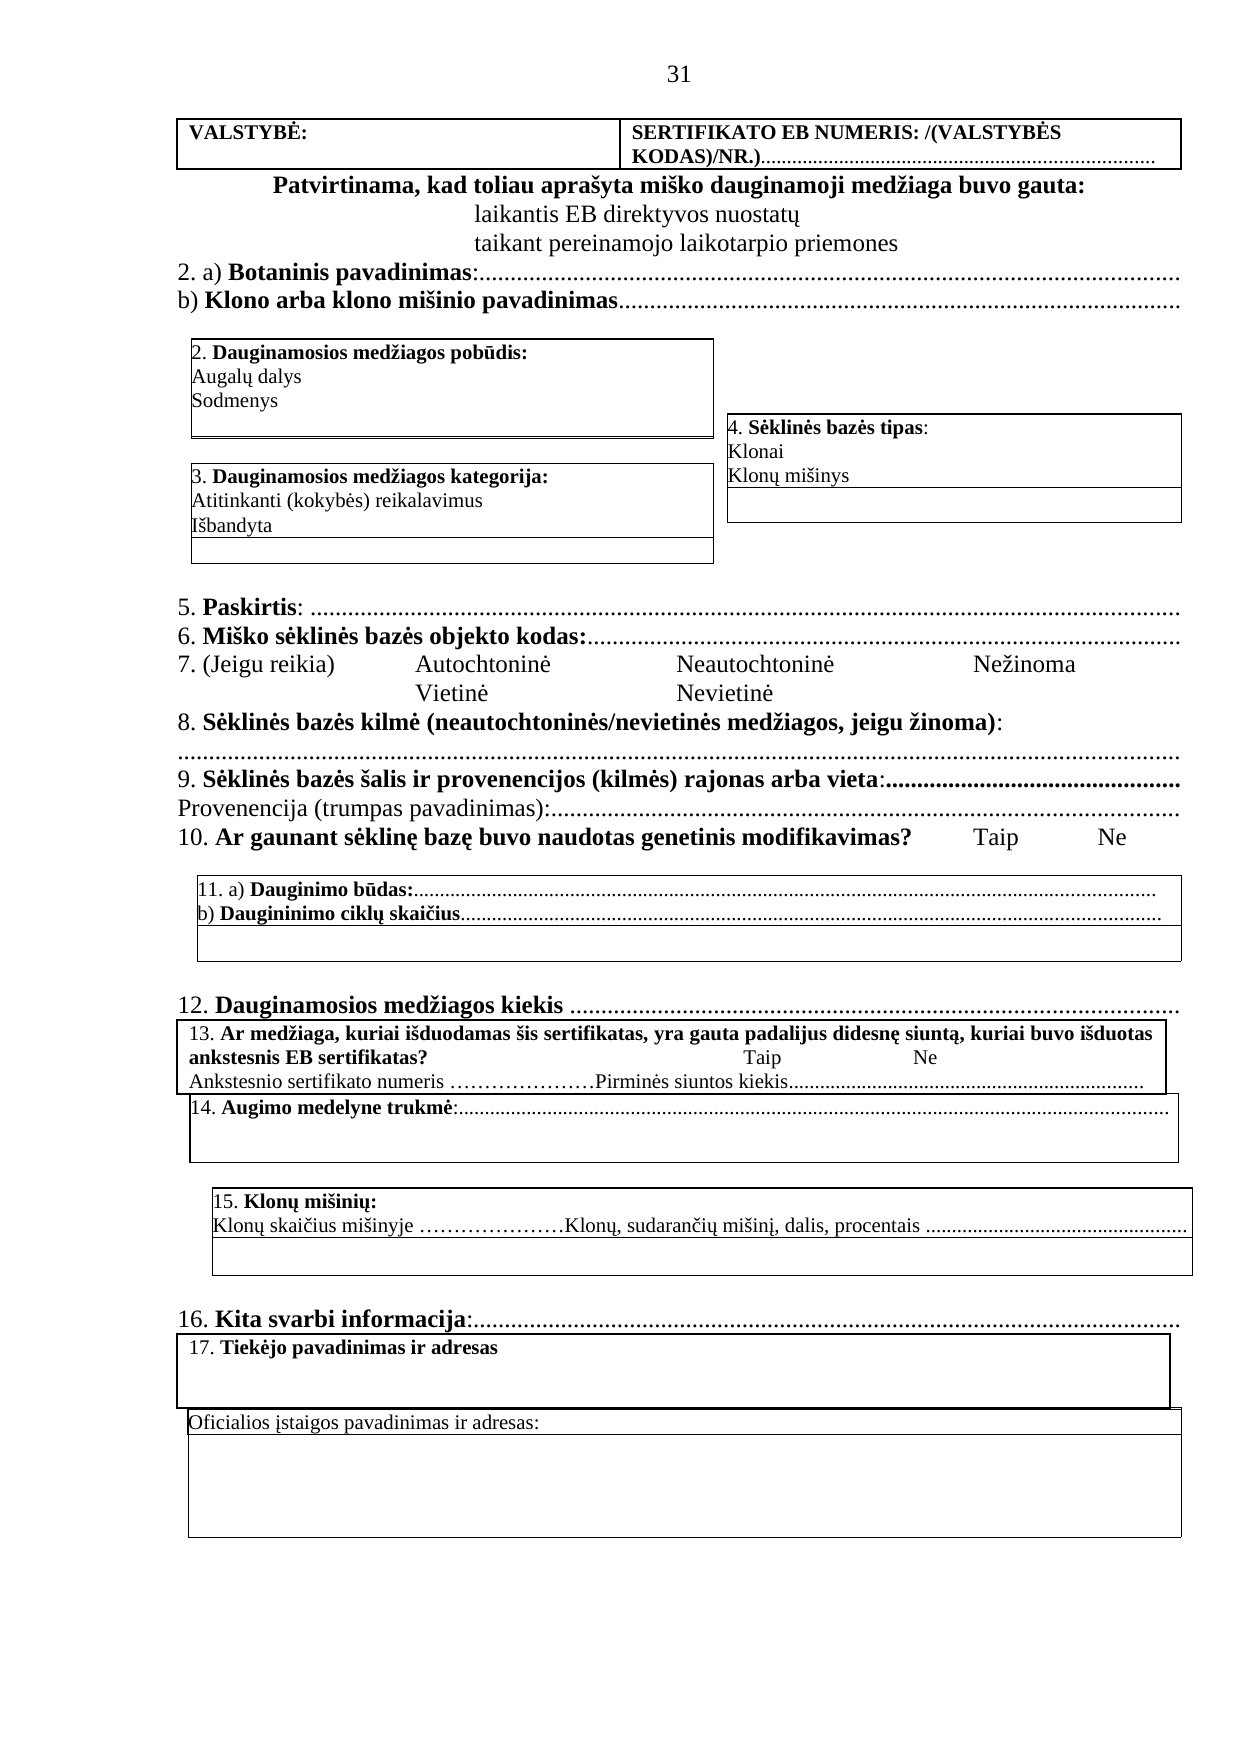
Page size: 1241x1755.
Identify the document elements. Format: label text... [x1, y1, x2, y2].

text 9. Sėklinės bazės šalis ir provenencijos (kilmės) rajonas arba vieta: [177, 764, 1181, 793]
table_header [1179, 1019, 1192, 1093]
table_cell [713, 438, 727, 463]
table_cell [177, 413, 191, 438]
table_cell [177, 522, 191, 563]
text 12. Dauginamosios medžiagos kiekis [177, 990, 1181, 1019]
table_header [177, 851, 197, 875]
table_header 3. Dauginamosios medžiagos kategorija: Atitinkanti (kokybės) reikalavimus  Išbandyta  [192, 464, 713, 537]
table_cell [1179, 1093, 1192, 1162]
table_cell [192, 538, 713, 563]
table_cell [213, 1238, 1192, 1274]
table_header SERTIFIKATO EB NUMERIS: /(VALSTYBĖS KODAS)/NR.) [621, 120, 1180, 168]
table_cell [177, 875, 197, 961]
table_header 15. Klonų mišinių: Klonų skaičius mišinyje …………………Klonų, sudarančių mišinį, dalis, procentais [213, 1189, 1192, 1237]
text laikantis EB direktyvos nuostatų  [177, 199, 1181, 228]
table_cell [195, 1163, 212, 1187]
table_cell [727, 523, 1181, 563]
table_cell [177, 1162, 190, 1187]
text Patvirtinama, kad toliau aprašyta miško dauginamoji medžiaga buvo gauta: [177, 170, 1181, 199]
table_header [1167, 1019, 1178, 1093]
table_cell [714, 522, 727, 563]
table_cell [1179, 1162, 1192, 1187]
text b) Klono arba klono mišinio pavadinimas [177, 285, 1181, 314]
table_cell [714, 413, 727, 438]
table_cell [198, 926, 1181, 961]
table_cell [177, 1409, 188, 1536]
table_header Oficialios įstaigos pavadinimas ir adresas: [189, 1410, 1181, 1434]
text taikant pereinamojo laikotarpio priemones  [177, 228, 1181, 257]
text Provenencija (trumpas pavadinimas): [177, 793, 1181, 822]
text 8. Sėklinės bazės kilmė (neautochtoninės/nevietinės medžiagos, jeigu žinoma): [177, 707, 1181, 736]
table_cell [190, 1163, 194, 1187]
table_header [177, 314, 191, 338]
table_header [713, 314, 727, 338]
text 2. a) Botaninis pavadinimas: [177, 257, 1181, 285]
table_header 17. Tiekėjo pavadinimas ir adresas [178, 1335, 1169, 1407]
table_cell [714, 463, 727, 522]
table_cell [212, 1163, 1166, 1187]
table_cell [177, 463, 191, 522]
table_header 14. Augimo medelyne trukmė: [191, 1095, 1178, 1119]
table_cell [728, 488, 1181, 522]
table_header 4. Sėklinės bazės tipas: Klonai  Klonų mišinys  [728, 415, 1181, 487]
text 10. Ar gaunant sėklinę bazę buvo naudotas genetinis modifikavimas? Taip  Ne  [177, 822, 1181, 851]
table_cell [177, 1095, 189, 1162]
table_cell [190, 1187, 194, 1274]
table_cell [727, 338, 1181, 413]
table_header [197, 851, 1181, 875]
table_header 11. a) Dauginimo būdas: b) Daugininimo ciklų skaičius [198, 876, 1181, 924]
table_cell [714, 338, 727, 413]
table_header [191, 314, 713, 338]
table_cell [1166, 1163, 1178, 1187]
table_header VALSTYBĖ: [178, 120, 619, 168]
table_cell [189, 1435, 1181, 1536]
text Vietinė  Nevietinė  [177, 678, 1181, 707]
table_cell [177, 1187, 190, 1274]
text 16. Kita svarbi informacija: [177, 1304, 1181, 1332]
table_header [1171, 1333, 1181, 1407]
table_cell [177, 338, 191, 413]
text 6. Miško sėklinės bazės objekto kodas: [177, 621, 1181, 649]
table_header [727, 314, 1181, 338]
table_header 2. Dauginamosios medžiagos pobūdis: Augalų dalys  Sodmenys  [192, 340, 713, 436]
text 7. (Jeigu reikia) Autochtoninė  Neautochtoninė  Nežinoma  [177, 649, 1181, 678]
table_cell [191, 1119, 1178, 1162]
text 5. Paskirtis: [177, 592, 1181, 621]
table_cell [191, 439, 713, 463]
table_header 13. Ar medžiaga, kuriai išduodamas šis sertifikatas, yra gauta padalijus didesnę siuntą, kuriai buvo išduotas ankstesnis EB sertifikatas? Taip  Ne  Ankstesnio sertifikato numeris …………………Pirminės siuntos kiekis [178, 1021, 1165, 1093]
table_cell [195, 1187, 212, 1274]
table_cell [177, 438, 191, 463]
